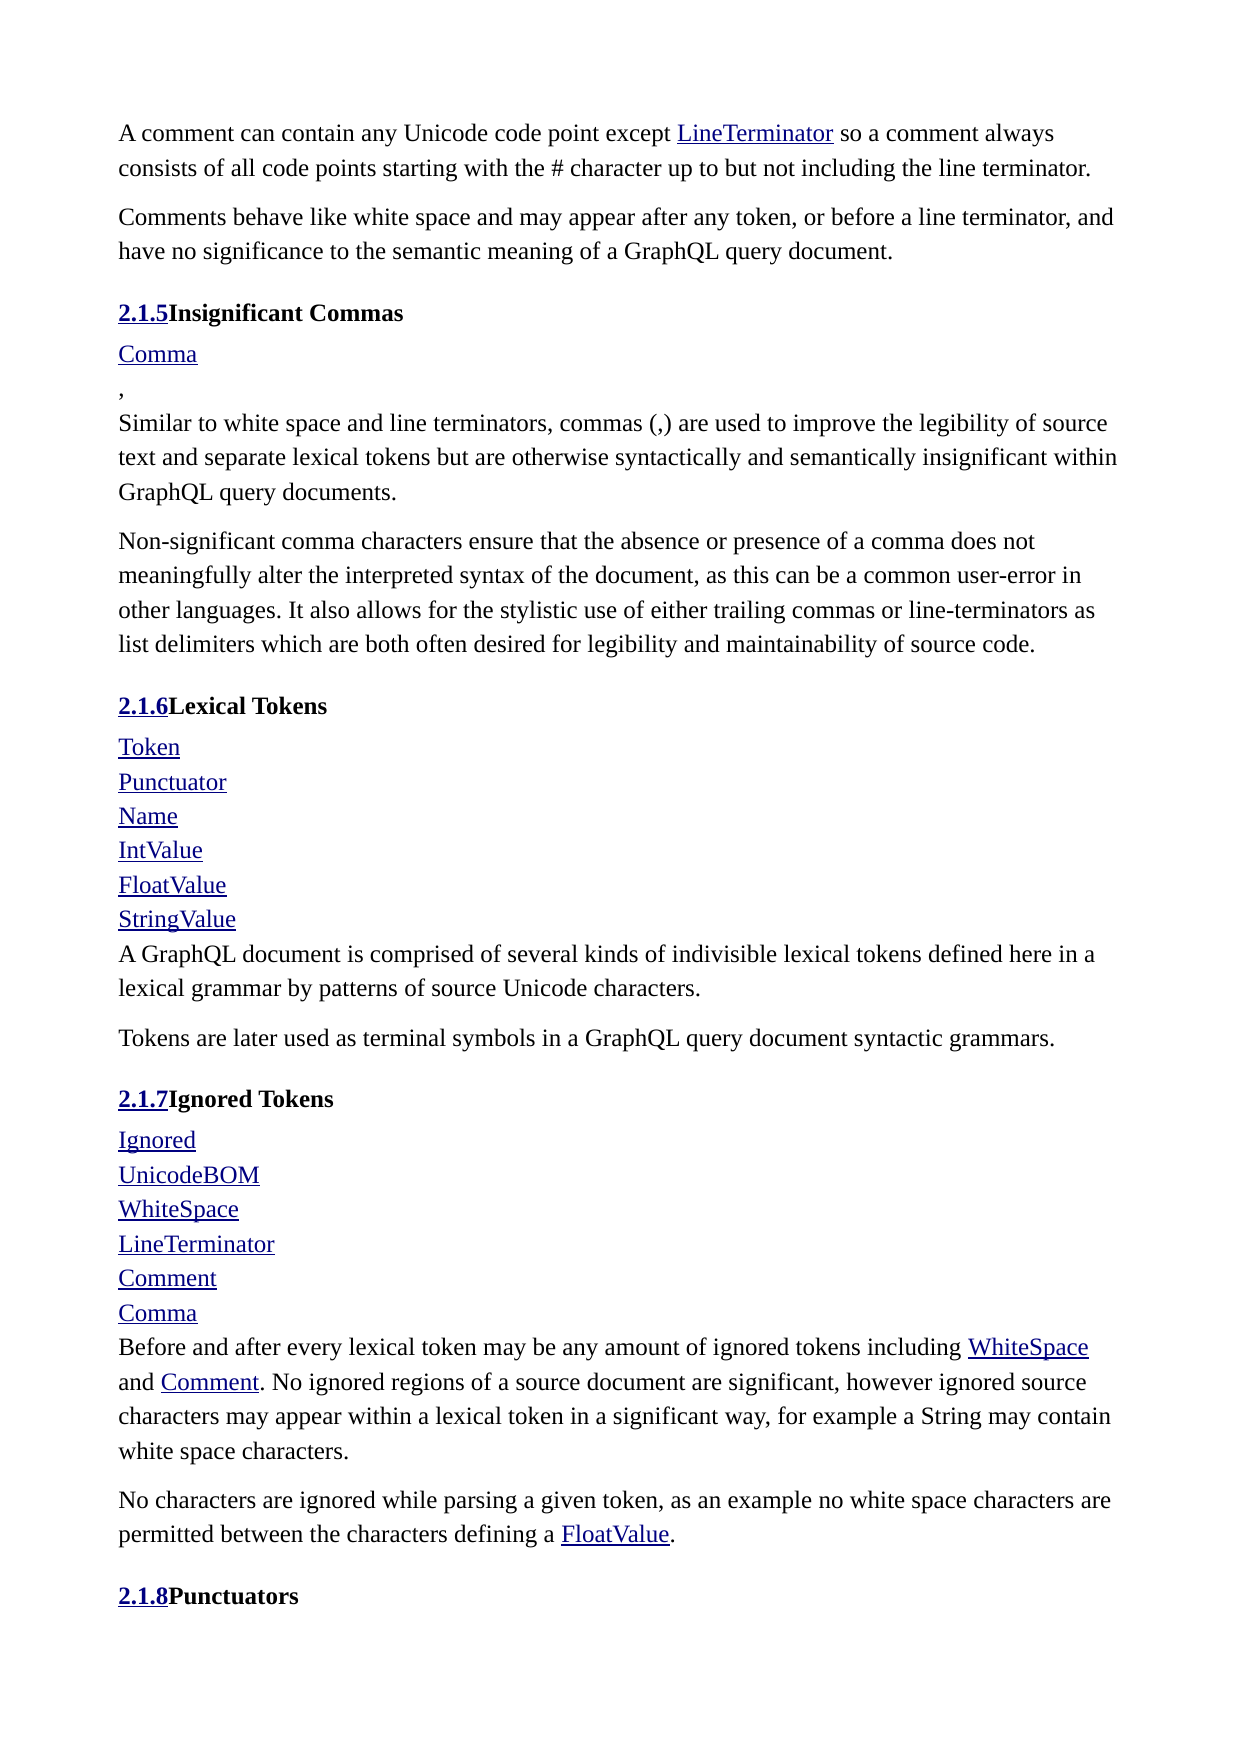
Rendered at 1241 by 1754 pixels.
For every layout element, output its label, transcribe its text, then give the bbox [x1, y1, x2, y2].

subtitle 2.1.7Ignored Tokens [118, 1084, 1122, 1113]
text UnicodeBOM [118, 1160, 1122, 1189]
text StringValue [118, 904, 1122, 933]
text WhiteSpace [118, 1194, 1122, 1223]
text Comment [118, 1263, 1122, 1292]
text Name [118, 801, 1122, 830]
text Before and after every lexical token may be any amount of ignored tokens including WhiteSpace and Comment. No ignored regions of a source document are significant, however ignored source characters may appear within a lexical token in a significant way, for example a String may contain white space characters. [118, 1332, 1122, 1464]
text LineTerminator [118, 1229, 1122, 1258]
text , [118, 373, 1122, 402]
text No characters are ignored while parsing a given token, as an example no white space characters are permitted between the characters defining a FloatValue. [118, 1485, 1122, 1548]
text Non‐significant comma characters ensure that the absence or presence of a comma does not meaningfully alter the interpreted syntax of the document, as this can be a common user‐error in other languages. It also allows for the stylistic use of either trailing commas or line‐terminators as list delimiters which are both often desired for legibility and maintainability of source code. [118, 526, 1122, 658]
text FloatValue [118, 870, 1122, 899]
text Comma [118, 339, 1122, 368]
subtitle 2.1.5Insignificant Commas [118, 298, 1122, 326]
text Punctuator [118, 767, 1122, 795]
text IntValue [118, 836, 1122, 864]
text Token [118, 732, 1122, 761]
text Tokens are later used as terminal symbols in a GraphQL query document syntactic grammars. [118, 1023, 1122, 1051]
text Comma [118, 1298, 1122, 1327]
text Similar to white space and line terminators, commas (,) are used to improve the legibility of source text and separate lexical tokens but are otherwise syntactically and semantically insignificant within GraphQL query documents. [118, 408, 1122, 506]
text A GraphQL document is comprised of several kinds of indivisible lexical tokens defined here in a lexical grammar by patterns of source Unicode characters. [118, 939, 1122, 1002]
subtitle 2.1.8Punctuators [118, 1581, 1122, 1609]
text Ignored [118, 1125, 1122, 1154]
text Comments behave like white space and may appear after any token, or before a line terminator, and have no significance to the semantic meaning of a GraphQL query document. [118, 202, 1122, 265]
subtitle 2.1.6Lexical Tokens [118, 691, 1122, 720]
text A comment can contain any Unicode code point except LineTerminator so a comment always consists of all code points starting with the # character up to but not including the line terminator. [118, 118, 1122, 181]
